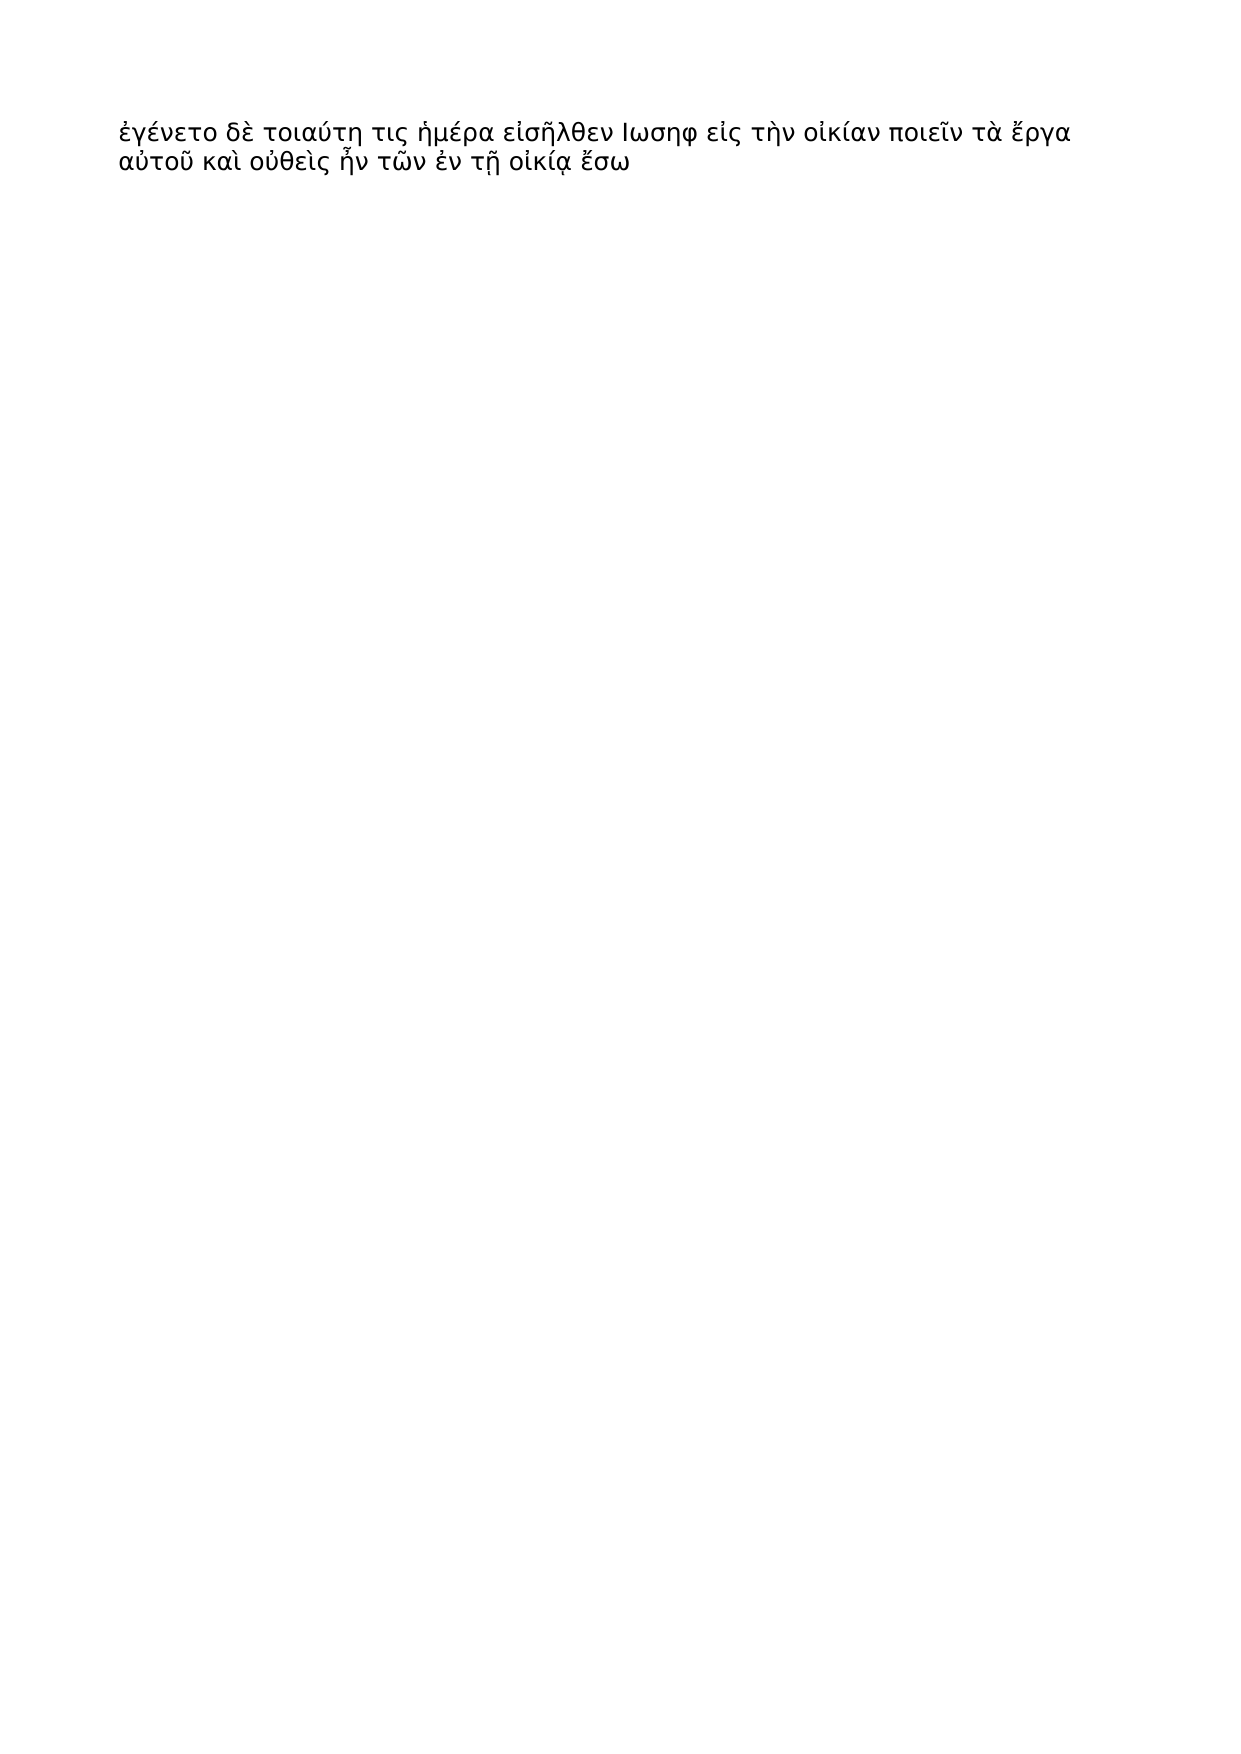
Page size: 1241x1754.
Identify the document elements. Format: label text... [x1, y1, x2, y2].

text ἐγένετο δὲ τοιαύτη τις ἡμέρα εἰσῆλθεν Ιωσηφ εἰς τὴν οἰκίαν ποιεῖν τὰ ἔργα αὐτοῦ καὶ οὐθεὶς ἦν τῶν ἐν τῇ οἰκίᾳ ἔσω [118, 118, 1122, 176]
